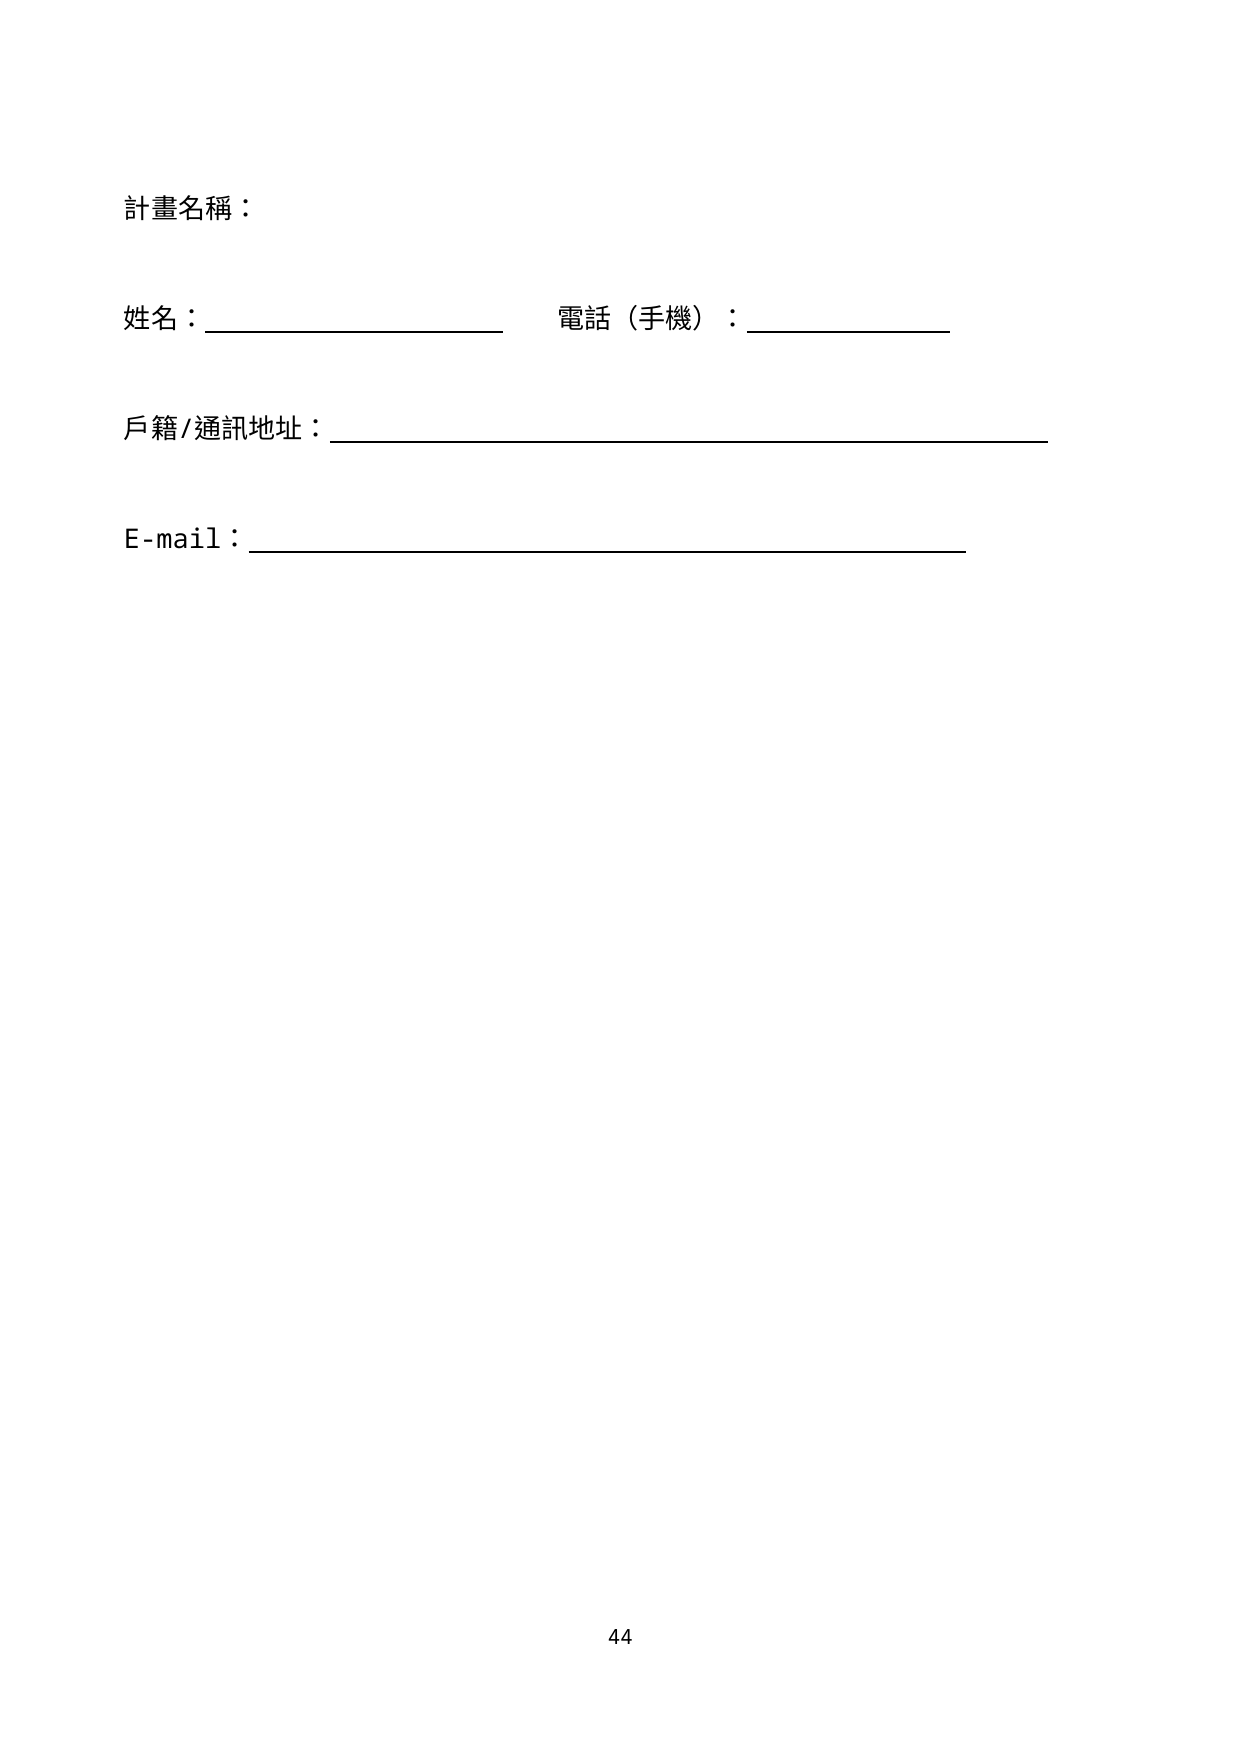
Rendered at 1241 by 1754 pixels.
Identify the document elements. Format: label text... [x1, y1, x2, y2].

text 戶籍/通訊地址： [75, 385, 1165, 448]
text E-mail： [75, 495, 1165, 558]
text 姓名： 電話（手機）： [75, 275, 1165, 338]
text 計畫名稱： [75, 165, 1165, 228]
